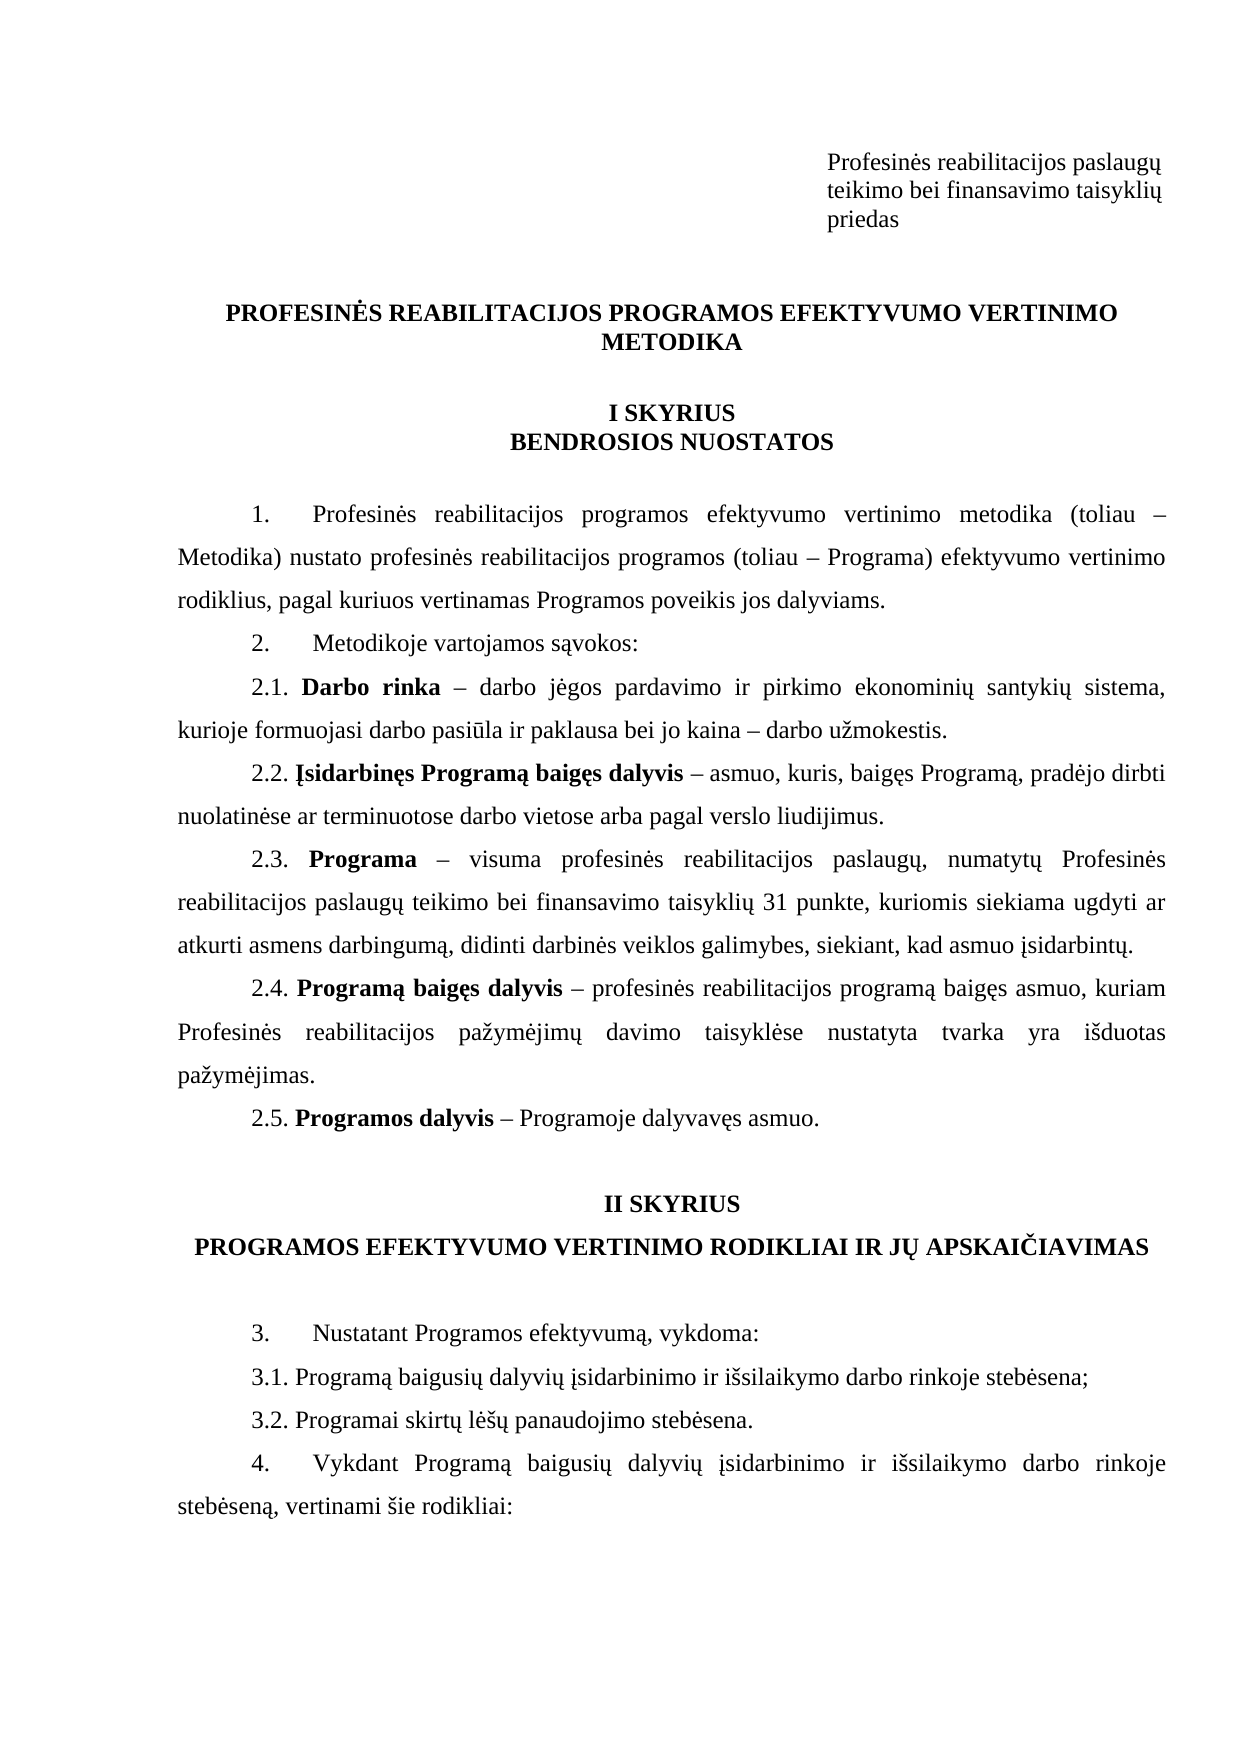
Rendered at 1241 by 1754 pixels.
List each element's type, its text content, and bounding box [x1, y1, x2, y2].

text PROGRAMOS EFEKTYVUMO VERTINIMO RODIKLIAI IR JŲ APSKAIČIAVIMAS [177, 1232, 1167, 1261]
text 3.1. Programą baigusių dalyvių įsidarbinimo ir išsilaikymo darbo rinkoje stebėsena; [177, 1362, 1167, 1390]
text priedas [827, 204, 1167, 233]
text 3.2. Programai skirtų lėšų panaudojimo stebėsena. [177, 1405, 1167, 1433]
text 2.2. Įsidarbinęs Programą baigęs dalyvis – asmuo, kuris, baigęs Programą, pradėjo dirbti nuolatinėse ar terminuotose darbo vietose arba pagal verslo liudijimus. [177, 758, 1167, 830]
text 4. Vykdant Programą baigusių dalyvių įsidarbinimo ir išsilaikymo darbo rinkoje stebėseną, vertinami šie rodikliai: [177, 1448, 1167, 1520]
text II SKYRIUS [177, 1189, 1167, 1218]
text 2.4. Programą baigęs dalyvis – profesinės reabilitacijos programą baigęs asmuo, kuriam Profesinės reabilitacijos pažymėjimų davimo taisyklėse nustatyta tvarka yra išduotas pažymėjimas. [177, 973, 1167, 1088]
text 3. Nustatant Programos efektyvumą, vykdoma: [177, 1318, 1167, 1347]
text 1. Profesinės reabilitacijos programos efektyvumo vertinimo metodika (toliau – Metodika) nustato profesinės reabilitacijos programos (toliau – Programa) efektyvumo vertinimo rodiklius, pagal kuriuos vertinamas Programos poveikis jos dalyviams. [177, 499, 1167, 614]
text 2.1. Darbo rinka – darbo jėgos pardavimo ir pirkimo ekonominių santykių sistema, kurioje formuojasi darbo pasiūla ir paklausa bei jo kaina – darbo užmokestis. [177, 672, 1167, 743]
text PROFESINĖS REABILITACIJOS PROGRAMOS EFEKTYVUMO VERTINIMO METODIKA [177, 298, 1167, 355]
text teikimo bei finansavimo taisyklių [177, 176, 1167, 204]
text 2.5. Programos dalyvis – Programoje dalyvavęs asmuo. [177, 1103, 1167, 1132]
text BENDROSIOS NUOSTATOS [177, 427, 1167, 456]
text 2.3. Programa – visuma profesinės reabilitacijos paslaugų, numatytų Profesinės reabilitacijos paslaugų teikimo bei finansavimo taisyklių 31 punkte, kuriomis siekiama ugdyti ar atkurti asmens darbingumą, didinti darbinės veiklos galimybes, siekiant, kad asmuo įsidarbintų. [177, 844, 1167, 959]
text Profesinės reabilitacijos paslaugų [177, 147, 1167, 176]
text I SKYRIUS [177, 398, 1167, 427]
text 2. Metodikoje vartojamos sąvokos: [177, 628, 1167, 657]
